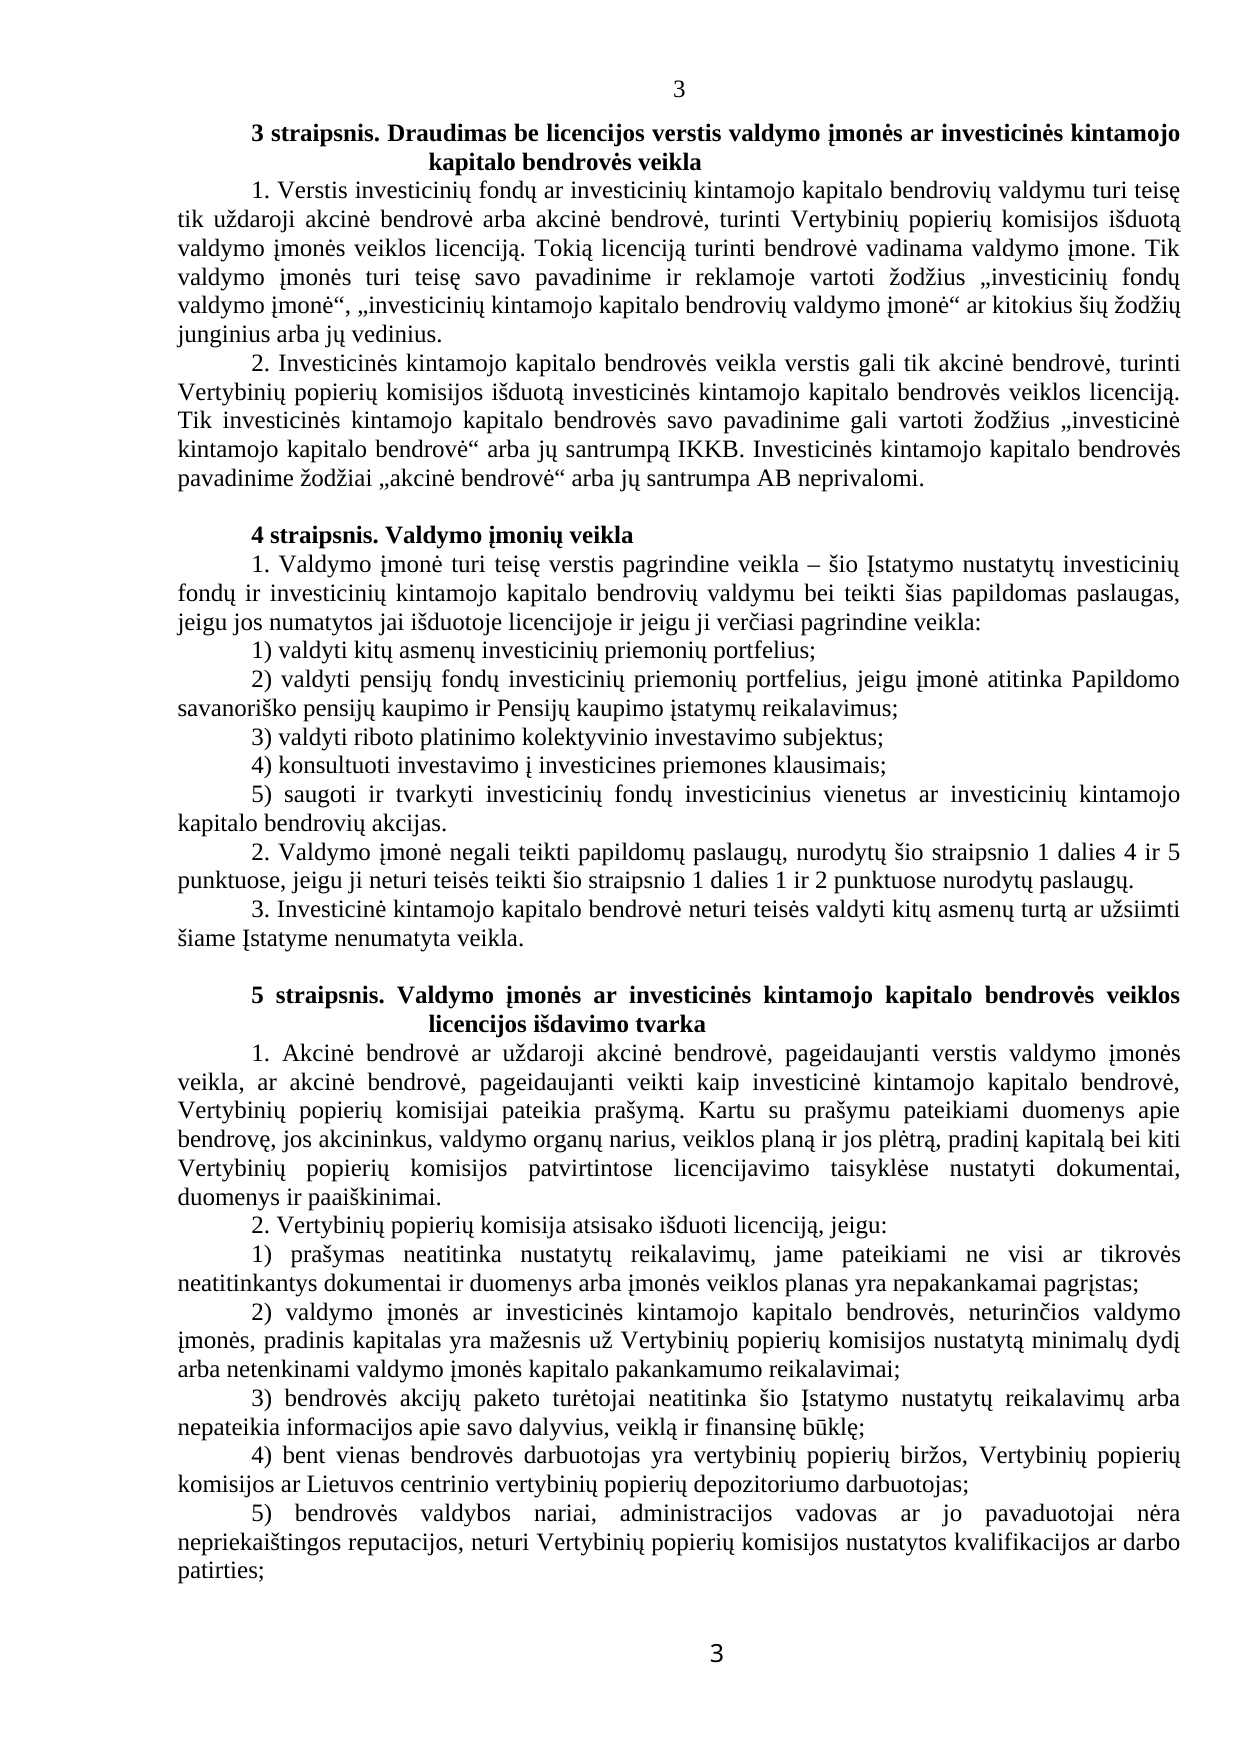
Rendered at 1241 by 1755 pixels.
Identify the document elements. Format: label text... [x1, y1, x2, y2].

text 1. Verstis investicinių fondų ar investicinių kintamojo kapitalo bendrovių valdymu turi teisę tik uždaroji akcinė bendrovė arba akcinė bendrovė, turinti Vertybinių popierių komisijos išduotą valdymo įmonės veiklos licenciją. Tokią licenciją turinti bendrovė vadinama valdymo įmone. Tik valdymo įmonės turi teisę savo pavadinime ir reklamoje vartoti žodžius „investicinių fondų valdymo įmonė“, „investicinių kintamojo kapitalo bendrovių valdymo įmonė“ ar kitokius šių žodžių junginius arba jų vedinius. [177, 176, 1181, 348]
text 1. Valdymo įmonė turi teisę verstis pagrindine veikla – šio Įstatymo nustatytų investicinių fondų ir investicinių kintamojo kapitalo bendrovių valdymu bei teikti šias papildomas paslaugas, jeigu jos numatytos jai išduotoje licencijoje ir jeigu ji verčiasi pagrindine veikla: [177, 549, 1181, 636]
text 3) valdyti riboto platinimo kolektyvinio investavimo subjektus; [177, 722, 1181, 751]
text 2) valdyti pensijų fondų investicinių priemonių portfelius, jeigu įmonė atitinka Papildomo savanoriško pensijų kaupimo ir Pensijų kaupimo įstatymų reikalavimus; [177, 664, 1181, 722]
text 3) bendrovės akcijų paketo turėtojai neatitinka šio Įstatymo nustatytų reikalavimų arba nepateikia informacijos apie savo dalyvius, veiklą ir finansinę būklę; [177, 1383, 1181, 1441]
text 5 straipsnis. Valdymo įmonės ar investicinės kintamojo kapitalo bendrovės veiklos licencijos išdavimo tvarka [251, 981, 1181, 1038]
text 1) valdyti kitų asmenų investicinių priemonių portfelius; [177, 636, 1181, 664]
text 1. Akcinė bendrovė ar uždaroji akcinė bendrovė, pageidaujanti verstis valdymo įmonės veikla, ar akcinė bendrovė, pageidaujanti veikti kaip investicinė kintamojo kapitalo bendrovė, Vertybinių popierių komisijai pateikia prašymą. Kartu su prašymu pateikiami duomenys apie bendrovę, jos akcininkus, valdymo organų narius, veiklos planą ir jos plėtrą, pradinį kapitalą bei kiti Vertybinių popierių komisijos patvirtintose licencijavimo taisyklėse nustatyti dokumentai, duomenys ir paaiškinimai. [177, 1038, 1181, 1211]
text 2. Investicinės kintamojo kapitalo bendrovės veikla verstis gali tik akcinė bendrovė, turinti Vertybinių popierių komisijos išduotą investicinės kintamojo kapitalo bendrovės veiklos licenciją. Tik investicinės kintamojo kapitalo bendrovės savo pavadinime gali vartoti žodžius „investicinė kintamojo kapitalo bendrovė“ arba jų santrumpą IKKB. Investicinės kintamojo kapitalo bendrovės pavadinime žodžiai „akcinė bendrovė“ arba jų santrumpa AB neprivalomi. [177, 348, 1181, 492]
text 5) bendrovės valdybos nariai, administracijos vadovas ar jo pavaduotojai nėra nepriekaištingos reputacijos, neturi Vertybinių popierių komisijos nustatytos kvalifikacijos ar darbo patirties; [177, 1498, 1181, 1584]
text 4) bent vienas bendrovės darbuotojas yra vertybinių popierių biržos, Vertybinių popierių komisijos ar Lietuvos centrinio vertybinių popierių depozitoriumo darbuotojas; [177, 1441, 1181, 1498]
text 3. Investicinė kintamojo kapitalo bendrovė neturi teisės valdyti kitų asmenų turtą ar užsiimti šiame Įstatyme nenumatyta veikla. [177, 894, 1181, 952]
text 4) konsultuoti investavimo į investicines priemones klausimais; [177, 751, 1181, 779]
text 2. Vertybinių popierių komisija atsisako išduoti licenciją, jeigu: [177, 1211, 1181, 1239]
text 5) saugoti ir tvarkyti investicinių fondų investicinius vienetus ar investicinių kintamojo kapitalo bendrovių akcijas. [177, 779, 1181, 837]
text 2. Valdymo įmonė negali teikti papildomų paslaugų, nurodytų šio straipsnio 1 dalies 4 ir 5 punktuose, jeigu ji neturi teisės teikti šio straipsnio 1 dalies 1 ir 2 punktuose nurodytų paslaugų. [177, 837, 1181, 894]
text 1) prašymas neatitinka nustatytų reikalavimų, jame pateikiami ne visi ar tikrovės neatitinkantys dokumentai ir duomenys arba įmonės veiklos planas yra nepakankamai pagrįstas; [177, 1239, 1181, 1297]
text 2) valdymo įmonės ar investicinės kintamojo kapitalo bendrovės, neturinčios valdymo įmonės, pradinis kapitalas yra mažesnis už Vertybinių popierių komisijos nustatytą minimalų dydį arba netenkinami valdymo įmonės kapitalo pakankamumo reikalavimai; [177, 1297, 1181, 1383]
text 4 straipsnis. Valdymo įmonių veikla [177, 521, 1181, 549]
text 3 straipsnis. Draudimas be licencijos verstis valdymo įmonės ar investicinės kintamojo kapitalo bendrovės veikla [251, 118, 1181, 176]
